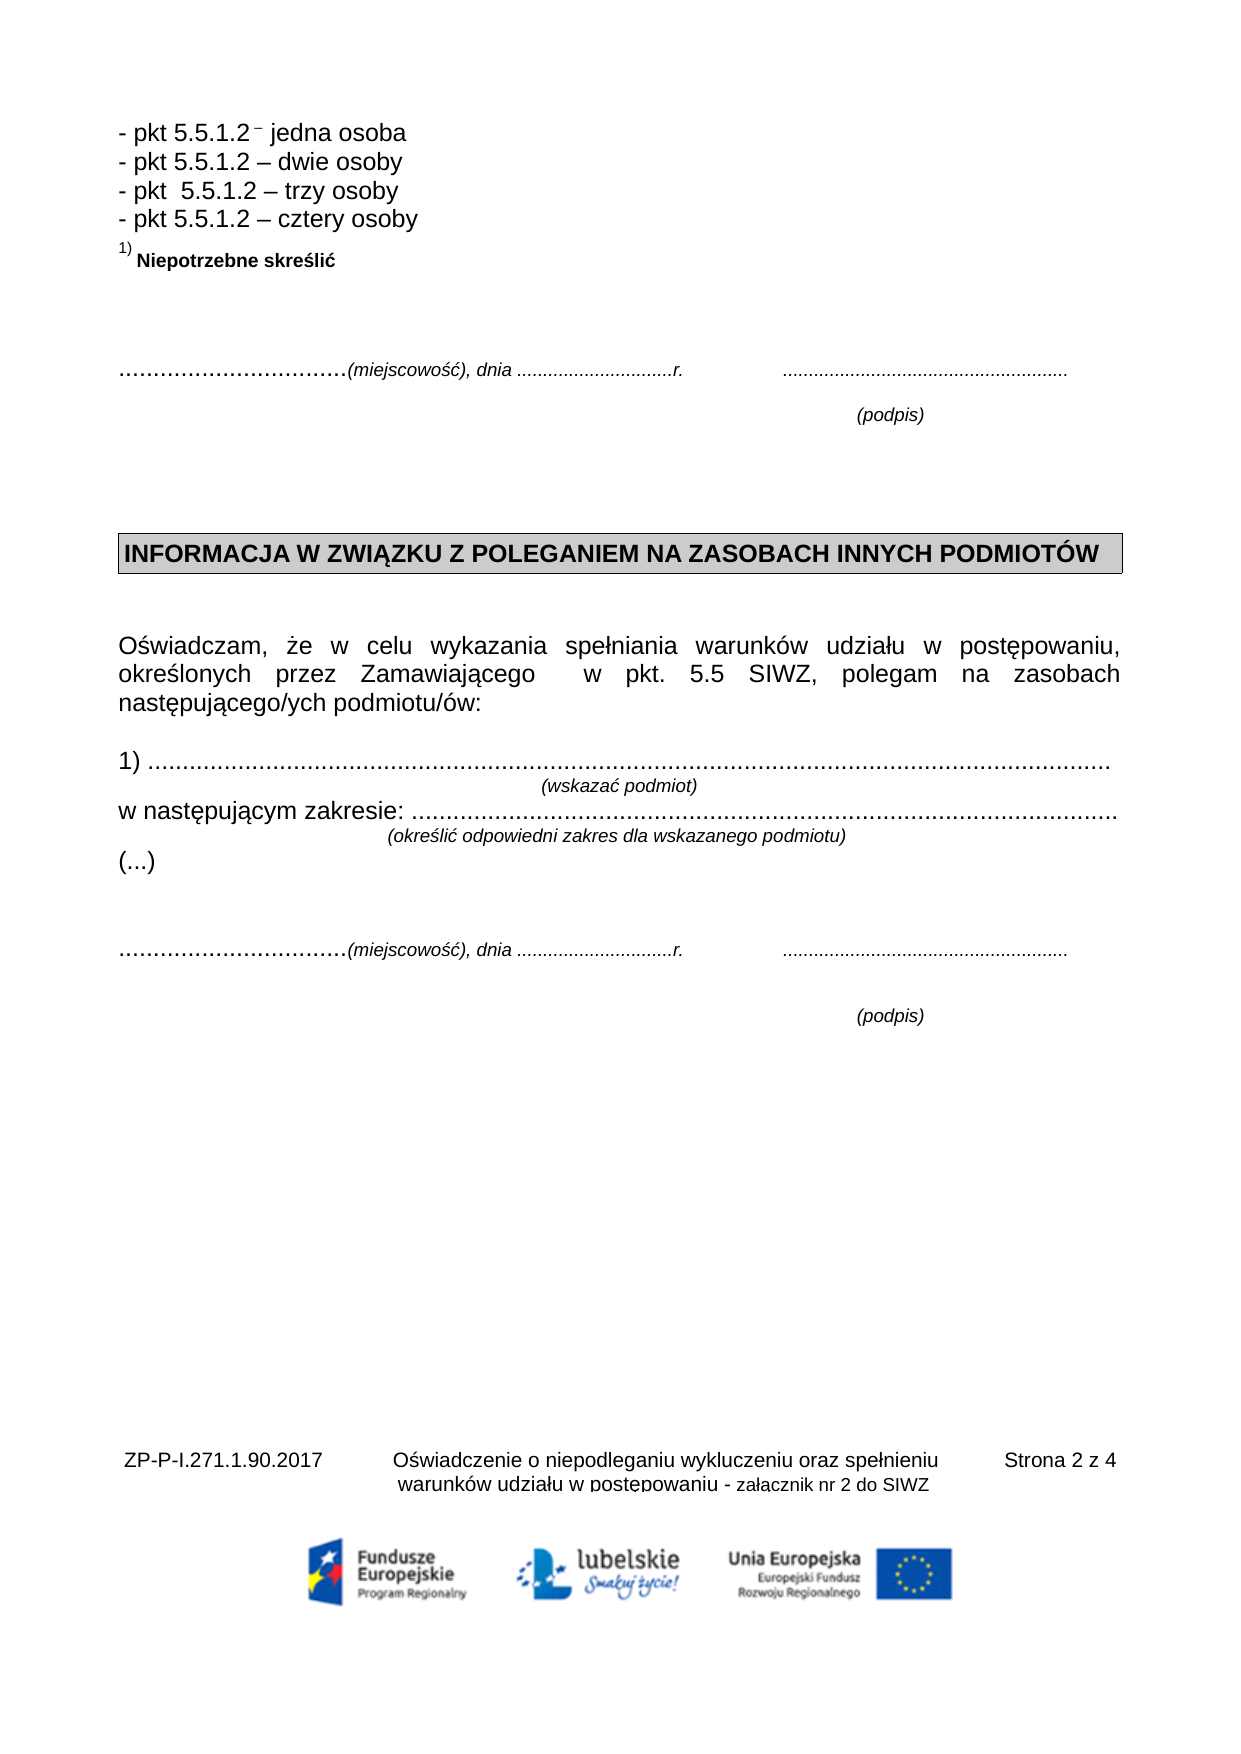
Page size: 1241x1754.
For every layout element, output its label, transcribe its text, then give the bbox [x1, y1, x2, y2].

text (podpis) [118, 1004, 1122, 1026]
text - pkt 5.5.1.2 – trzy osoby [118, 176, 1122, 204]
text Oświadczam, że w celu wykazania spełniania warunków udziału w postępowaniu, określonych przez Zamawiającego w pkt. 5.5 SIWZ, polegam na zasobach następującego/ych podmiotu/ów: [118, 631, 1122, 717]
text .................................(miejscowość), dnia ..............................r. ....................................................... [118, 353, 1122, 382]
text (wskazać podmiot) [118, 774, 1122, 796]
text - pkt 5.5.1.2 – dwie osoby [118, 147, 1122, 176]
text - pkt 5.5.1.2 – cztery osoby [118, 204, 1122, 233]
text .................................(miejscowość), dnia ..............................r. ....................................................... [118, 933, 1122, 961]
table_header INFORMACJA W ZWIĄZKU Z POLEGANIEM NA ZASOBACH INNYCH PODMIOTÓW [119, 534, 1122, 573]
text (określić odpowiedni zakres dla wskazanego podmiotu) [118, 825, 1122, 846]
text w następującym zakresie: ...................................................................................................... [118, 796, 1122, 825]
text 1) Niepotrzebne skreślić [118, 233, 1122, 272]
text (...) [118, 846, 1122, 875]
text 1) ........................................................................................................................................... [118, 746, 1122, 774]
text - pkt 5.5.1.2 – jedna osoba [118, 118, 1122, 147]
text (podpis) [118, 403, 1122, 425]
